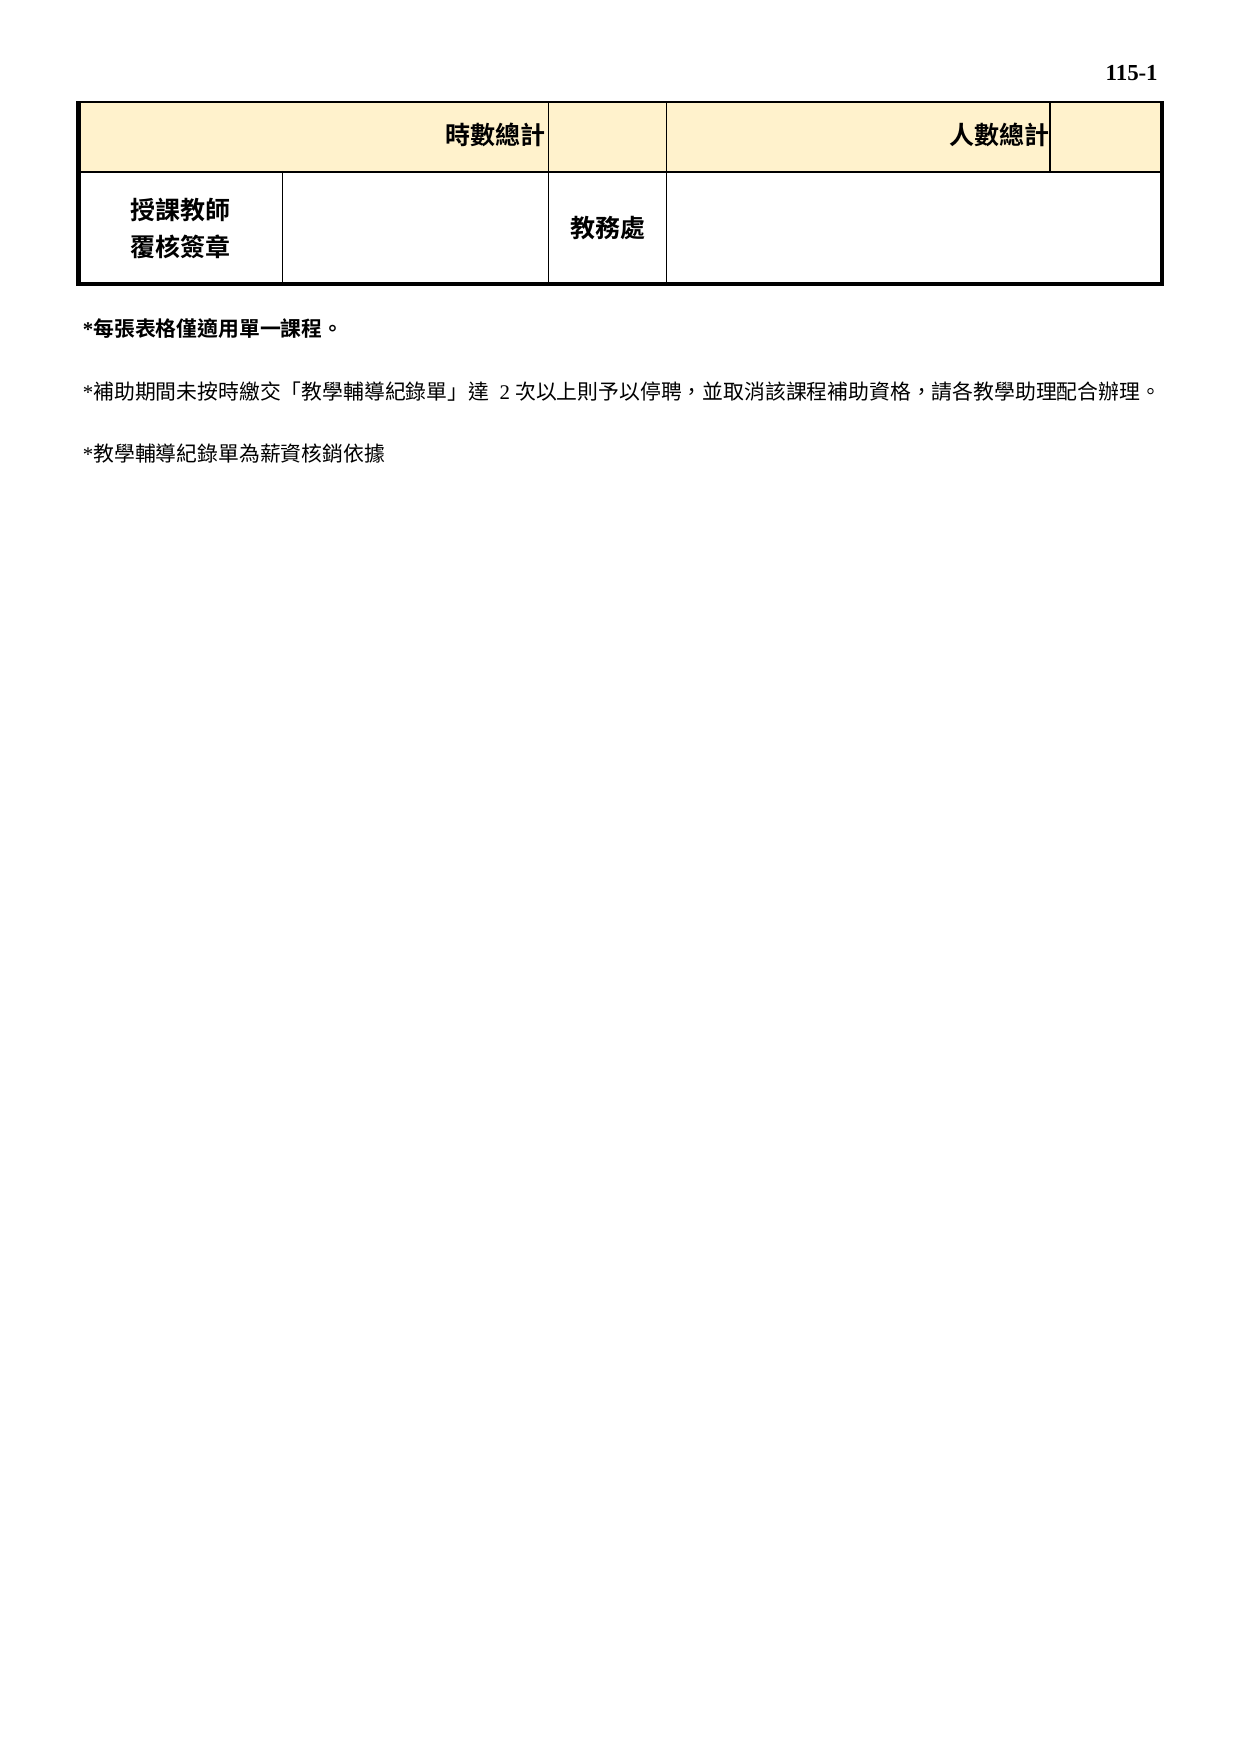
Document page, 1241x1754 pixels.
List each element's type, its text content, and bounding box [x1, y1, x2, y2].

text *每張表格僅適用單一課程。 [83, 286, 1157, 348]
table_cell 人數總計 [667, 103, 1049, 171]
table_cell 教務處 [549, 173, 666, 281]
table_cell [1051, 103, 1160, 171]
text *教學輔導紀錄單為薪資核銷依據 [83, 411, 1157, 473]
table_cell [283, 173, 548, 281]
table_cell [667, 173, 1160, 281]
table_cell [549, 103, 666, 171]
table_cell 授課教師 覆核簽章 [81, 173, 282, 281]
table_cell 時數總計 [81, 103, 548, 171]
text *補助期間未按時繳交「教學輔導紀錄單」達 2 次以上則予以停聘，並取消該課程補助資格，請各教學助理配合辦理。 [83, 348, 1157, 411]
